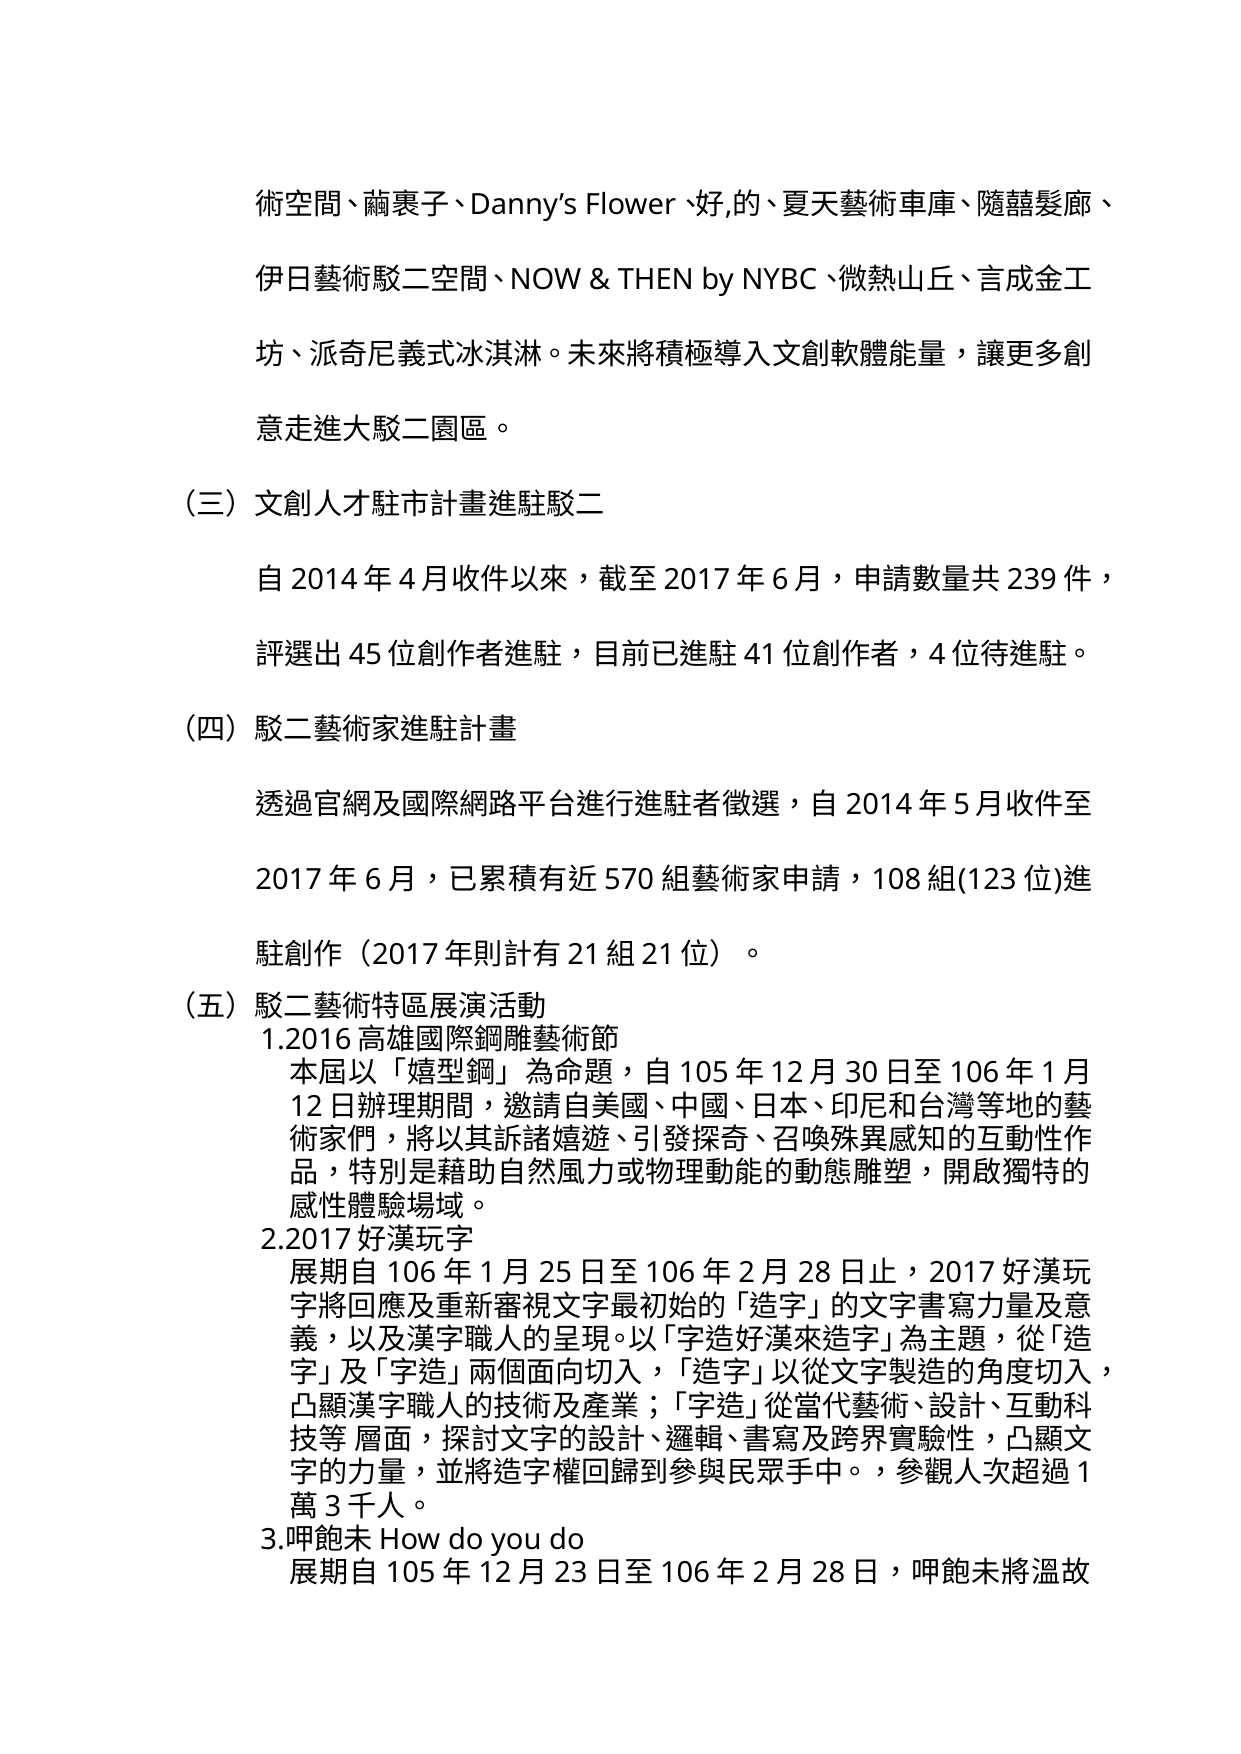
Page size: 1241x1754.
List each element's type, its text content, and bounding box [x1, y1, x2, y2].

text 3.呷飽未 How do you do 展期自105年12月23日至106年2月28日，呷飽未將溫故知新我們的辦桌情感，除了回味古早刀煮師傅一道道手路菜蘊藏的意涵，也邀請各界創作者端上一桌桌精心烹調的視覺饗宴，參觀人次超過8千人。 [260, 1523, 1092, 1589]
text 自2014年4月收件以來，截至2017年6月，申請數量共239件，評選出45位創作者進駐，目前已進駐41位創作者，4位待進駐。 [255, 539, 1092, 689]
text （四）駁二藝術家進駐計畫 [148, 689, 1092, 764]
text （三）文創人才駐市計畫進駐駁二 [148, 464, 1092, 539]
text 1.2016高雄國際鋼雕藝術節 本屆以「嬉型鋼」為命題，自105年12月30日至106年1月12日辦理期間，邀請自美國、中國、日本、印尼和台灣等地的藝術家們，將以其訴諸嬉遊、引發探奇、召喚殊異感知的互動性作品，特別是藉助自然風力或物理動能的動態雕塑，開啟獨特的感性體驗場域。 [260, 1023, 1092, 1223]
text （五）駁二藝術特區展演活動 [148, 989, 1092, 1023]
text 透過官網及國際網路平台進行進駐者徵選，自2014年5月收件至2017年6月，已累積有近570組藝術家申請，108組(123位)進駐創作（2017年則計有21組21位）。 [255, 764, 1092, 989]
text 駁二藝術特區目前共有28家文創夥伴進駐，大勇倉庫群有：in89駁二電影院、帕莎蒂娜烘焙坊、本東倉庫商店(撥撥橘)、兔將創意影業(股)公司、誠品書店駁二店、ICE+艾司加冰屋、BOTE蜂蜜氣泡鮮果飲、Mzone大港自造特區；蓬萊倉庫群的In Our Time我們的時代電台食堂、小本愛玉；大義倉庫群有：趣活 in STAGE 駁二設計師概念倉庫、有酒窩的lulu貓雜貨鋪、典藏駁二餐廳 artco.c6、禮拜文房具、POI客製衣、Lab駁二、火腿藝廊、WINWIN ART未藝術空間、繭裹子、Danny’s Flower、好,的、夏天藝術車庫、隨囍髮廊、伊日藝術駁二空間、NOW & THEN by NYBC、微熱山丘、言成金工坊、派奇尼義式冰淇淋。未來將積極導入文創軟體能量，讓更多創意走進大駁二園區。 [255, 164, 1092, 464]
text 2.2017好漢玩字 展期自106年1月25日至106年2月28日止，2017好漢玩字將回應及重新審視文字最初始的「造字」的文字書寫力量及意義，以及漢字職人的呈現。以「字造好漢來造字」為主題，從「造字」及「字造」兩個面向切入，「造字」以從文字製造的角度切入，凸顯漢字職人的技術及產業；「字造」從當代藝術、設計、互動科技等 層面，探討文字的設計、邏輯、書寫及跨界實驗性，凸顯文字的力量，並將造字權回歸到參與民眾手中。，參觀人次超過1萬3千人。 [260, 1223, 1092, 1523]
